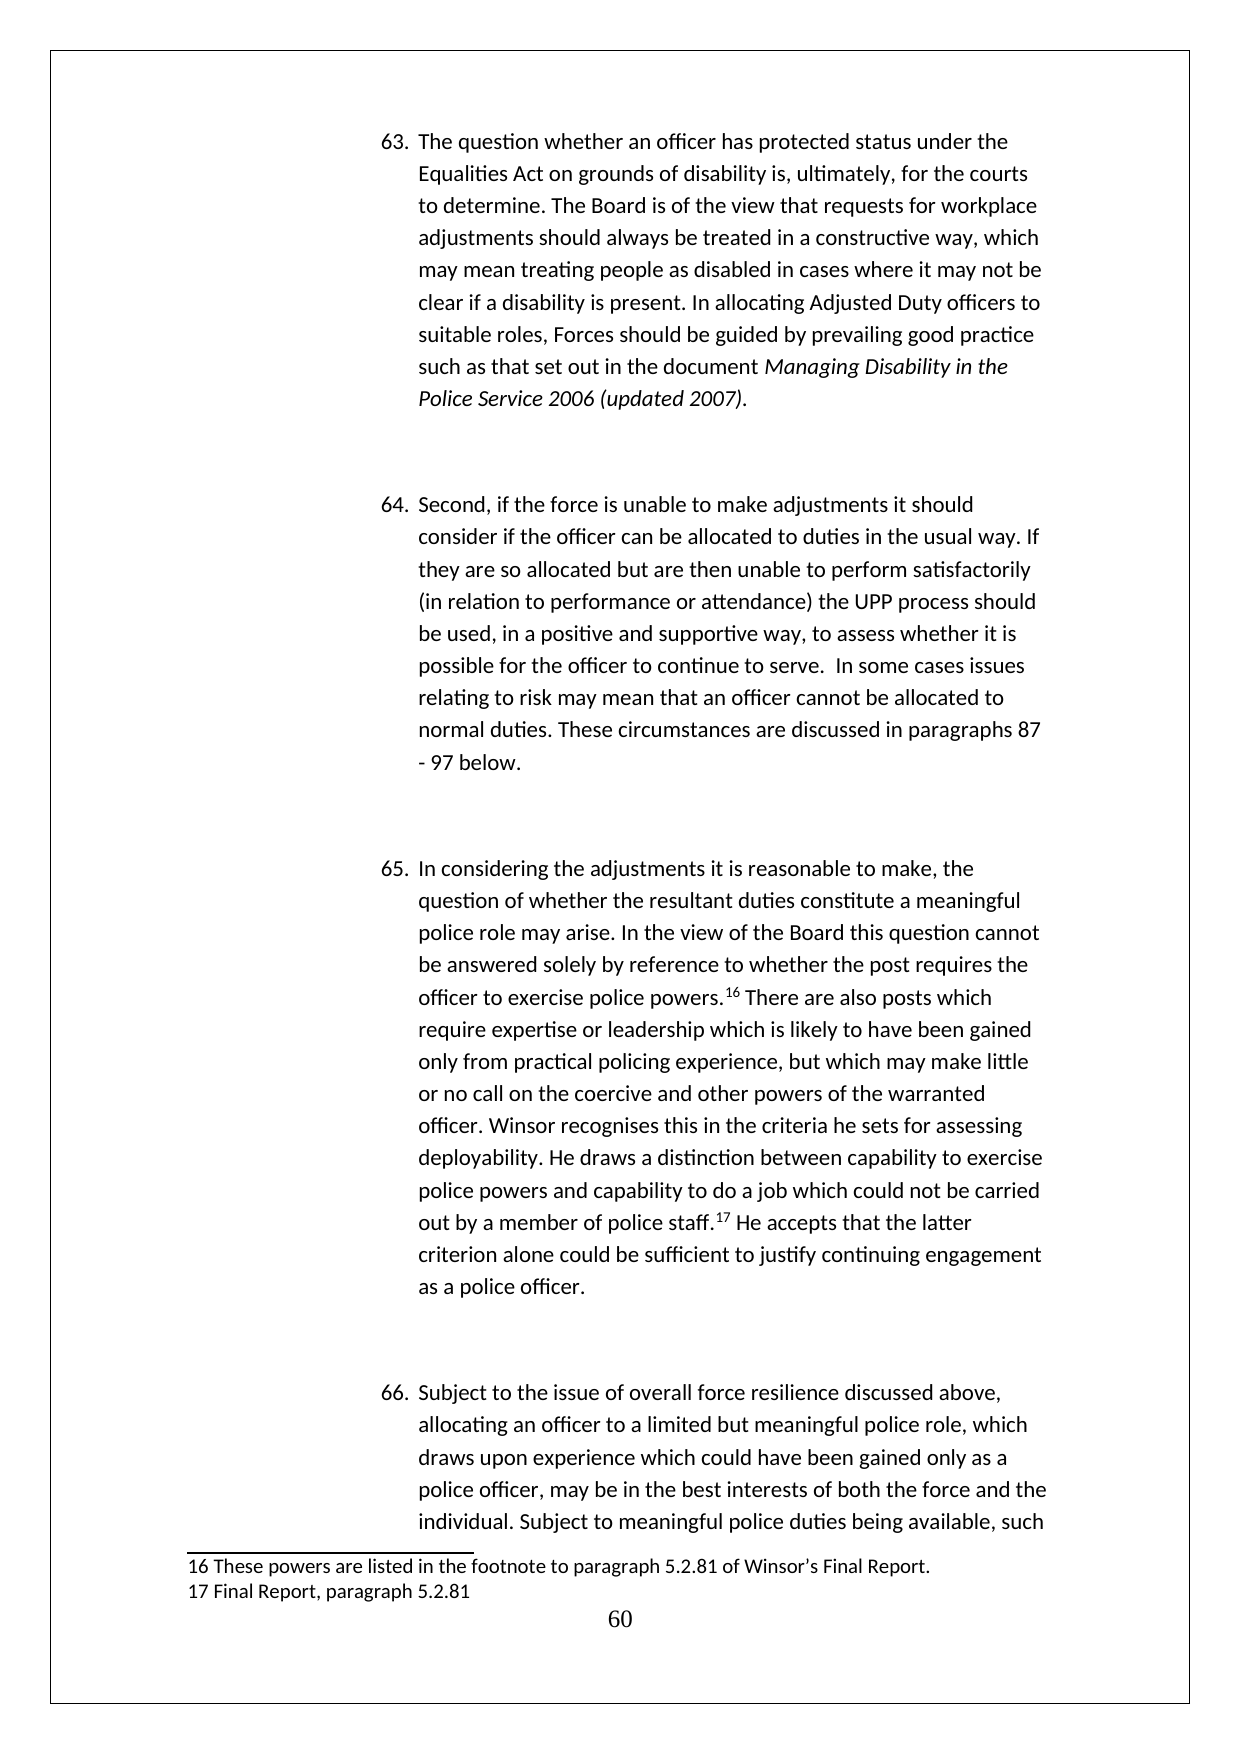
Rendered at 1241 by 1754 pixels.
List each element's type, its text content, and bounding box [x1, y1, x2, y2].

list Subject to the issue of overall force resilience discussed above, allocating an officer to a limited but meaningful police role, which draws upon experience which could have been gained only as a police officer, may be in the best interests of both the force and the individual. Subject to meaningful police duties being available, such [381, 1378, 1053, 1535]
list These powers are listed in the footnote to paragraph 5.2.81 of Winsor’s Final Report. [187, 1553, 1053, 1578]
list Second, if the force is unable to make adjustments it should consider if the officer can be allocated to duties in the usual way. If they are so allocated but are then unable to perform satisfactorily (in relation to performance or attendance) the UPP process should be used, in a positive and supportive way, to assess whether it is possible for the officer to continue to serve. In some cases issues relating to risk may mean that an officer cannot be allocated to normal duties. These circumstances are discussed in paragraphs 87 - 97 below. [381, 490, 1053, 776]
list Final Report, paragraph 5.2.81 [187, 1578, 1053, 1604]
list The question whether an officer has protected status under the Equalities Act on grounds of disability is, ultimately, for the courts to determine. The Board is of the view that requests for workplace adjustments should always be treated in a constructive way, which may mean treating people as disabled in cases where it may not be clear if a disability is present. In allocating Adjusted Duty officers to suitable roles, Forces should be guided by prevailing good practice such as that set out in the document Managing Disability in the Police Service 2006 (updated 2007). [381, 127, 1053, 412]
list In considering the adjustments it is reasonable to make, the question of whether the resultant duties constitute a meaningful police role may arise. In the view of the Board this question cannot be answered solely by reference to whether the post requires the officer to exercise police powers. There are also posts which require expertise or leadership which is likely to have been gained only from practical policing experience, but which may make little or no call on the coercive and other powers of the warranted officer. Winsor recognises this in the criteria he sets for assessing deployability. He draws a distinction between capability to exercise police powers and capability to do a job which could not be carried out by a member of police staff. He accepts that the latter criterion alone could be sufficient to justify continuing engagement as a police officer. [381, 854, 1053, 1300]
